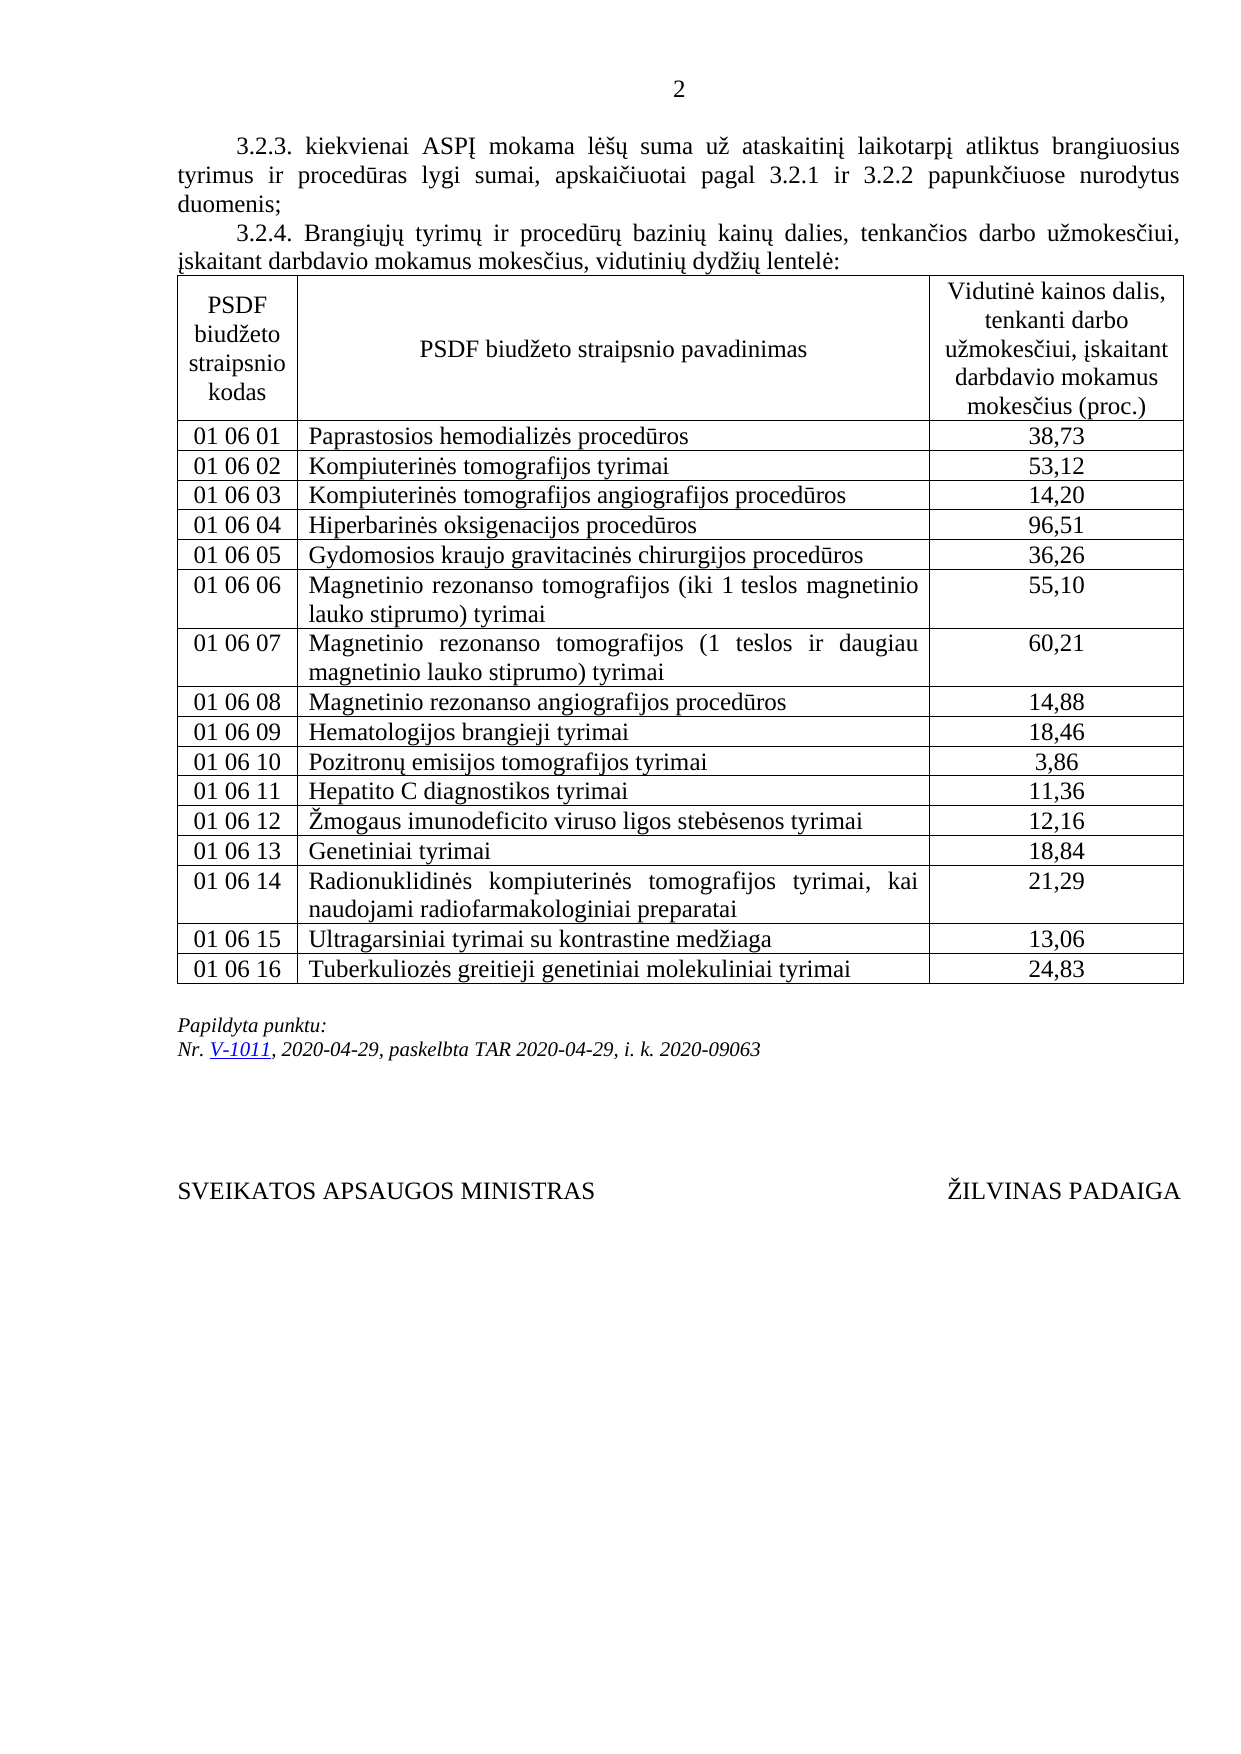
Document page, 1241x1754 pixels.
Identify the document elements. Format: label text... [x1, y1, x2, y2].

text Papildyta punktu: [177, 1013, 1181, 1037]
table_cell Kompiuterinės tomografijos tyrimai [298, 451, 929, 479]
table_cell Kompiuterinės tomografijos angiografijos procedūros [298, 481, 929, 509]
table_cell 01 06 13 [178, 836, 297, 865]
table_header PSDF biudžeto straipsnio kodas [178, 276, 297, 420]
table_cell Hematologijos brangieji tyrimai [298, 717, 929, 746]
table_cell 14,20 [930, 481, 1183, 509]
table_cell Genetiniai tyrimai [298, 836, 929, 865]
table_cell 01 06 01 [178, 421, 297, 450]
table_cell 01 06 12 [178, 806, 297, 835]
table_cell Hepatito C diagnostikos tyrimai [298, 776, 929, 805]
table_cell 01 06 02 [178, 451, 297, 479]
table_cell Gydomosios kraujo gravitacinės chirurgijos procedūros [298, 540, 929, 569]
table_cell 01 06 07 [178, 629, 297, 686]
table_cell 01 06 06 [178, 570, 297, 627]
table_cell 01 06 10 [178, 747, 297, 775]
table_cell Magnetinio rezonanso angiografijos procedūros [298, 687, 929, 716]
text 3.2.4. Brangiųjų tyrimų ir procedūrų bazinių kainų dalies, tenkančios darbo užmokesčiui, įskaitant darbdavio mokamus mokesčius, vidutinių dydžių lentelė: [177, 218, 1181, 275]
table_cell 13,06 [930, 924, 1183, 953]
table_header Vidutinė kainos dalis, tenkanti darbo užmokesčiui, įskaitant darbdavio mokamus mokesčius (proc.) [930, 276, 1183, 420]
table_cell Paprastosios hemodializės procedūros [298, 421, 929, 450]
table_cell 18,84 [930, 836, 1183, 865]
table_cell 12,16 [930, 806, 1183, 835]
table_cell 01 06 08 [178, 687, 297, 716]
table_cell 01 06 11 [178, 776, 297, 805]
table_cell 01 06 03 [178, 481, 297, 509]
table_cell Tuberkuliozės greitieji genetiniai molekuliniai tyrimai [298, 954, 929, 983]
table_cell 14,88 [930, 687, 1183, 716]
table_cell 01 06 14 [178, 866, 297, 923]
text SVEIKATOS APSAUGOS MINISTRAS ŽILVINAS PADAIGA [177, 1176, 1181, 1204]
table_cell 18,46 [930, 717, 1183, 746]
table_cell 01 06 16 [178, 954, 297, 983]
table_cell 60,21 [930, 629, 1183, 686]
table_cell 55,10 [930, 570, 1183, 627]
text 3.2.3. kiekvienai ASPĮ mokama lėšų suma už ataskaitinį laikotarpį atliktus brangiuosius tyrimus ir procedūras lygi sumai, apskaičiuotai pagal 3.2.1 ir 3.2.2 papunkčiuose nurodytus duomenis; [177, 131, 1181, 218]
table_cell 01 06 05 [178, 540, 297, 569]
table_cell 11,36 [930, 776, 1183, 805]
table_cell 01 06 15 [178, 924, 297, 953]
table_cell 21,29 [930, 866, 1183, 923]
table_cell 01 06 04 [178, 510, 297, 539]
table_cell Ultragarsiniai tyrimai su kontrastine medžiaga [298, 924, 929, 953]
table_cell Pozitronų emisijos tomografijos tyrimai [298, 747, 929, 775]
table_cell Magnetinio rezonanso tomografijos (1 teslos ir daugiau magnetinio lauko stiprumo) tyrimai [298, 629, 929, 686]
table_cell 38,73 [930, 421, 1183, 450]
table_cell 01 06 09 [178, 717, 297, 746]
table_cell 53,12 [930, 451, 1183, 479]
table_cell 24,83 [930, 954, 1183, 983]
table_cell Magnetinio rezonanso tomografijos (iki 1 teslos magnetinio lauko stiprumo) tyrimai [298, 570, 929, 627]
table_cell 96,51 [930, 510, 1183, 539]
text Nr. V-1011, 2020-04-29, paskelbta TAR 2020-04-29, i. k. 2020-09063 [177, 1037, 1181, 1061]
table_cell Radionuklidinės kompiuterinės tomografijos tyrimai, kai naudojami radiofarmakologiniai preparatai [298, 866, 929, 923]
table_cell Žmogaus imunodeficito viruso ligos stebėsenos tyrimai [298, 806, 929, 835]
table_header PSDF biudžeto straipsnio pavadinimas [298, 276, 929, 420]
table_cell 36,26 [930, 540, 1183, 569]
table_cell 3,86 [930, 747, 1183, 775]
table_cell Hiperbarinės oksigenacijos procedūros [298, 510, 929, 539]
